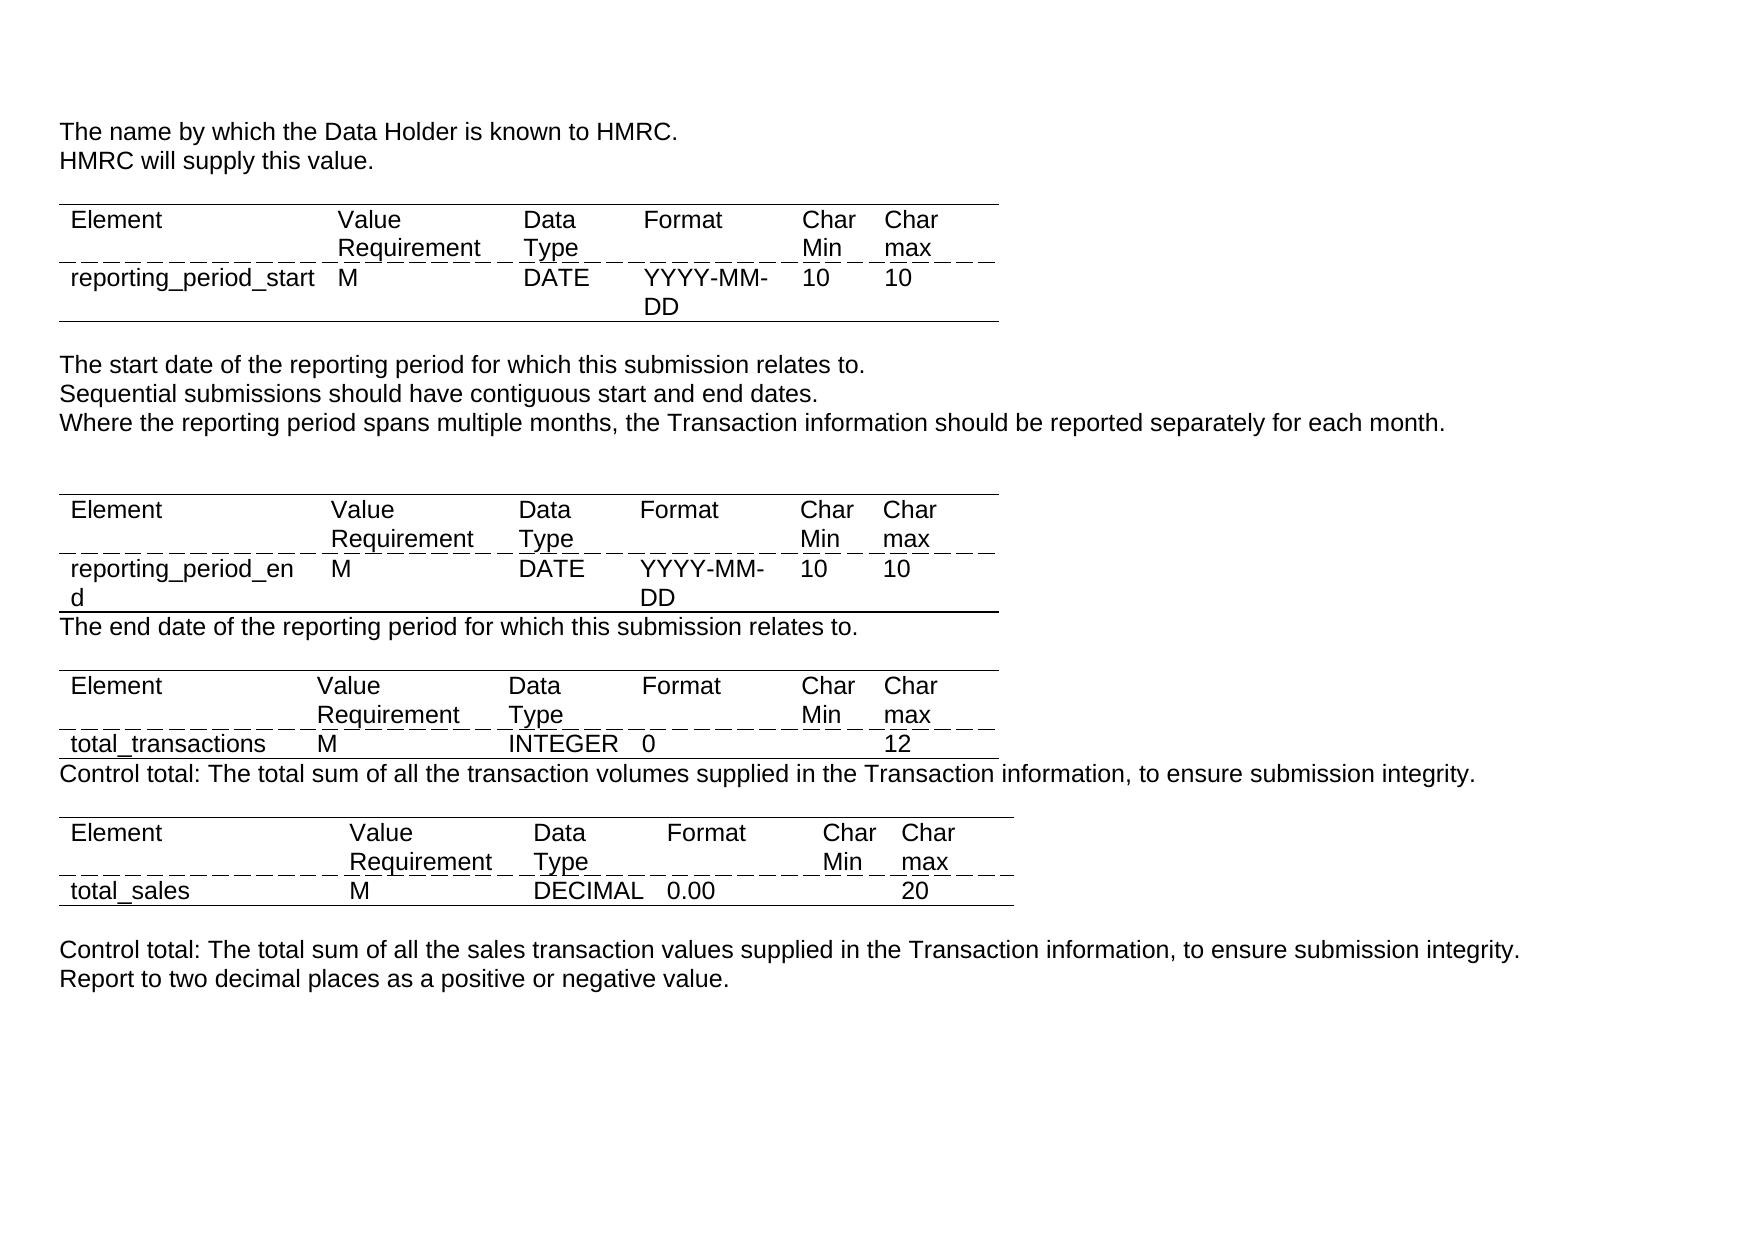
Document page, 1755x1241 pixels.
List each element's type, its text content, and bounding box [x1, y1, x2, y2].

table_cell 10 [873, 262, 999, 321]
table_header Format [630, 671, 790, 728]
table_header Value Requirement [338, 818, 522, 875]
text The start date of the reporting period for which this submission relates to. Sequential submissions should have contiguous start and end dates. Where the reporting period spans multiple months, the Transaction information should be reported separately for each month. [59, 322, 1724, 466]
table_cell total_sales [59, 875, 338, 905]
table_cell M [305, 729, 497, 758]
table_header Element [59, 495, 319, 553]
table_header Format [655, 818, 811, 875]
table_header Format [628, 495, 788, 553]
table_header Data Type [522, 818, 655, 875]
table_cell DECIMAL [522, 875, 655, 905]
table_header Value Requirement [319, 495, 507, 553]
table_header Element [59, 818, 338, 875]
text The end date of the reporting period for which this submission relates to. [59, 612, 1724, 641]
table_header Char max [871, 495, 999, 553]
table_cell 0 [630, 729, 790, 758]
table_cell 0.00 [655, 875, 811, 905]
table_cell [811, 875, 890, 905]
text The name by which the Data Holder is known to HMRC. [59, 89, 1724, 146]
table_header Char Min [790, 671, 872, 728]
table_cell M [326, 262, 512, 321]
text Control total: The total sum of all the transaction volumes supplied in the Transaction information, to ensure submission integrity. [59, 759, 1724, 788]
table_header Data Type [497, 671, 630, 728]
table_header Char max [890, 818, 1014, 875]
table_header Char Min [789, 495, 871, 553]
table_cell 10 [871, 553, 999, 611]
table_cell YYYY-MM-DD [632, 262, 791, 321]
table_header Value Requirement [326, 205, 512, 262]
table_cell 12 [872, 729, 999, 758]
table_header Element [59, 671, 305, 728]
table_cell M [319, 553, 507, 611]
table_header Char Min [791, 205, 873, 262]
text Report to two decimal places as a positive or negative value. [59, 964, 1724, 992]
table_cell total_transactions [59, 729, 305, 758]
table_cell reporting_period_end [59, 553, 319, 611]
table_cell DATE [512, 262, 632, 321]
table_header Char max [872, 671, 999, 728]
table_header Format [632, 205, 791, 262]
table_cell DATE [507, 553, 628, 611]
table_cell M [338, 875, 522, 905]
table_cell 10 [789, 553, 871, 611]
table_header Data Type [512, 205, 632, 262]
text Control total: The total sum of all the sales transaction values supplied in the Transaction information, to ensure submission integrity. [59, 906, 1724, 964]
table_cell INTEGER [497, 729, 630, 758]
text HMRC will supply this value. [59, 146, 1724, 175]
table_header Char Min [811, 818, 890, 875]
table_cell reporting_period_start [59, 262, 326, 321]
table_cell 10 [791, 262, 873, 321]
table_header Element [59, 205, 326, 262]
table_cell 20 [890, 875, 1014, 905]
table_header Value Requirement [305, 671, 497, 728]
table_header Char max [873, 205, 999, 262]
table_header Data Type [507, 495, 628, 553]
table_cell YYYY-MM-DD [628, 553, 788, 611]
table_cell [790, 729, 872, 758]
